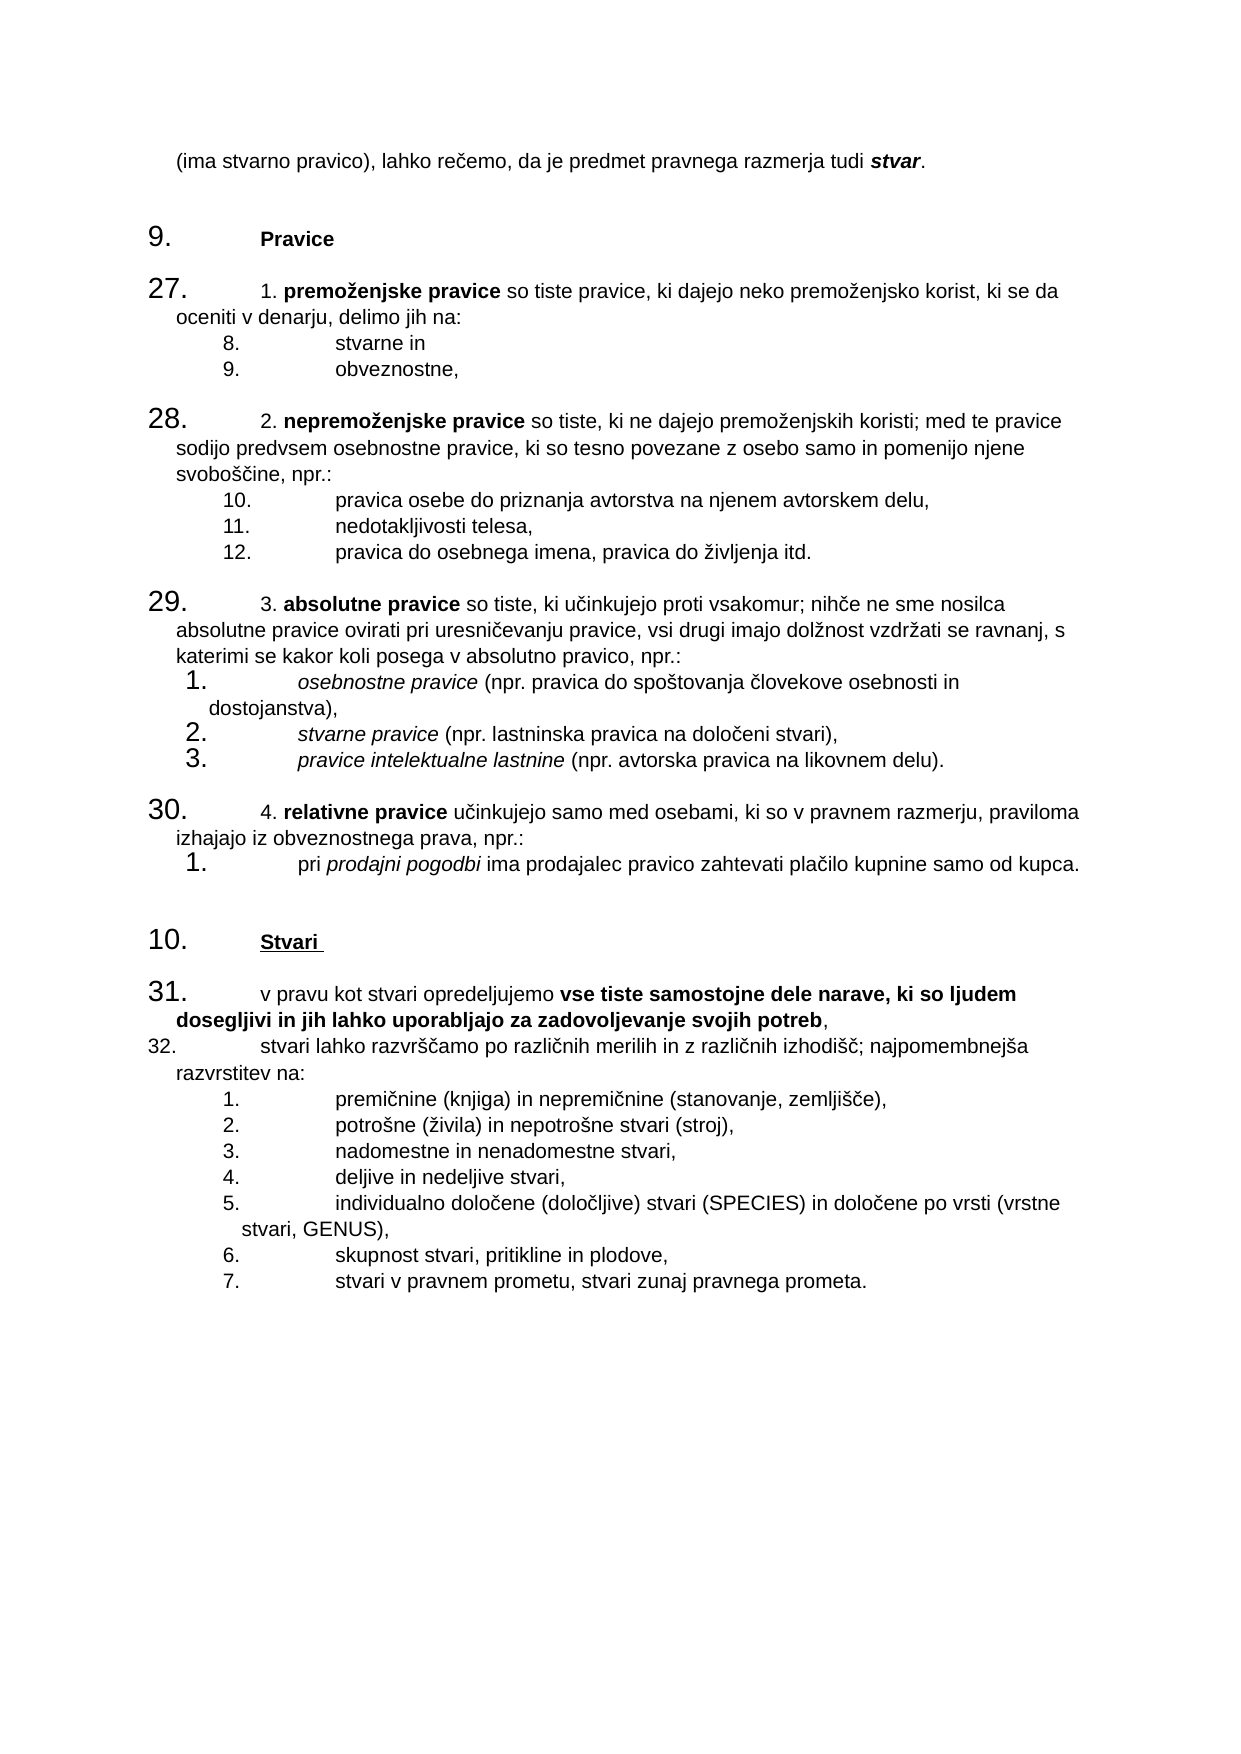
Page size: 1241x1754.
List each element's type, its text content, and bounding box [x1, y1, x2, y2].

subtitle stvari v pravnem prometu, stvari zunaj pravnega prometa. [223, 1267, 1088, 1293]
subtitle stvari lahko razvrščamo po različnih merilih in z različnih izhodišč; najpomembnejša razvrstitev na: [148, 1033, 1088, 1085]
subtitle Stvari [148, 929, 1088, 955]
subtitle pravice intelektualne lastnine (npr. avtorska pravica na likovnem delu). [185, 747, 1088, 773]
subtitle individualno določene (določljive) stvari (SPECIES) in določene po vrsti (vrstne stvari, GENUS), [223, 1189, 1088, 1241]
subtitle 4. relativne pravice učinkujejo samo med osebami, ki so v pravnem razmerju, praviloma izhajajo iz obveznostnega prava, npr.: [148, 799, 1088, 851]
subtitle premičnine (knjiga) in nepremičnine (stanovanje, zemljišče), [223, 1085, 1088, 1111]
subtitle obveznostne, [223, 356, 1088, 382]
subtitle nedotakljivosti telesa, [223, 512, 1088, 538]
subtitle pri prodajni pogodbi ima prodajalec pravico zahtevati plačilo kupnine samo od kupca. [185, 851, 1088, 877]
subtitle (ima stvarno pravico), lahko rečemo, da je predmet pravnega razmerja tudi stvar. [148, 148, 1088, 174]
subtitle skupnost stvari, pritikline in plodove, [223, 1241, 1088, 1267]
subtitle Pravice [148, 226, 1088, 252]
subtitle nadomestne in nenadomestne stvari, [223, 1137, 1088, 1163]
subtitle deljive in nedeljive stvari, [223, 1163, 1088, 1189]
subtitle stvarne pravice (npr. lastninska pravica na določeni stvari), [185, 721, 1088, 747]
subtitle 2. nepremoženjske pravice so tiste, ki ne dajejo premoženjskih koristi; med te pravice sodijo predvsem osebnostne pravice, ki so tesno povezane z osebo samo in pomenijo njene svoboščine, npr.: [148, 408, 1088, 486]
subtitle pravica do osebnega imena, pravica do življenja itd. [223, 538, 1088, 564]
subtitle osebnostne pravice (npr. pravica do spoštovanja človekove osebnosti in dostojanstva), [185, 668, 1088, 721]
subtitle 1. premoženjske pravice so tiste pravice, ki dajejo neko premoženjsko korist, ki se da oceniti v denarju, delimo jih na: [148, 278, 1088, 330]
subtitle v pravu kot stvari opredeljujemo vse tiste samostojne dele narave, ki so ljudem dosegljivi in jih lahko uporabljajo za zadovoljevanje svojih potreb, [148, 981, 1088, 1033]
subtitle pravica osebe do priznanja avtorstva na njenem avtorskem delu, [223, 486, 1088, 512]
subtitle 3. absolutne pravice so tiste, ki učinkujejo proti vsakomur; nihče ne sme nosilca absolutne pravice ovirati pri uresničevanju pravice, vsi drugi imajo dolžnost vzdržati se ravnanj, s katerimi se kakor koli posega v absolutno pravico, npr.: [148, 590, 1088, 668]
subtitle stvarne in [223, 330, 1088, 356]
subtitle potrošne (živila) in nepotrošne stvari (stroj), [223, 1111, 1088, 1137]
